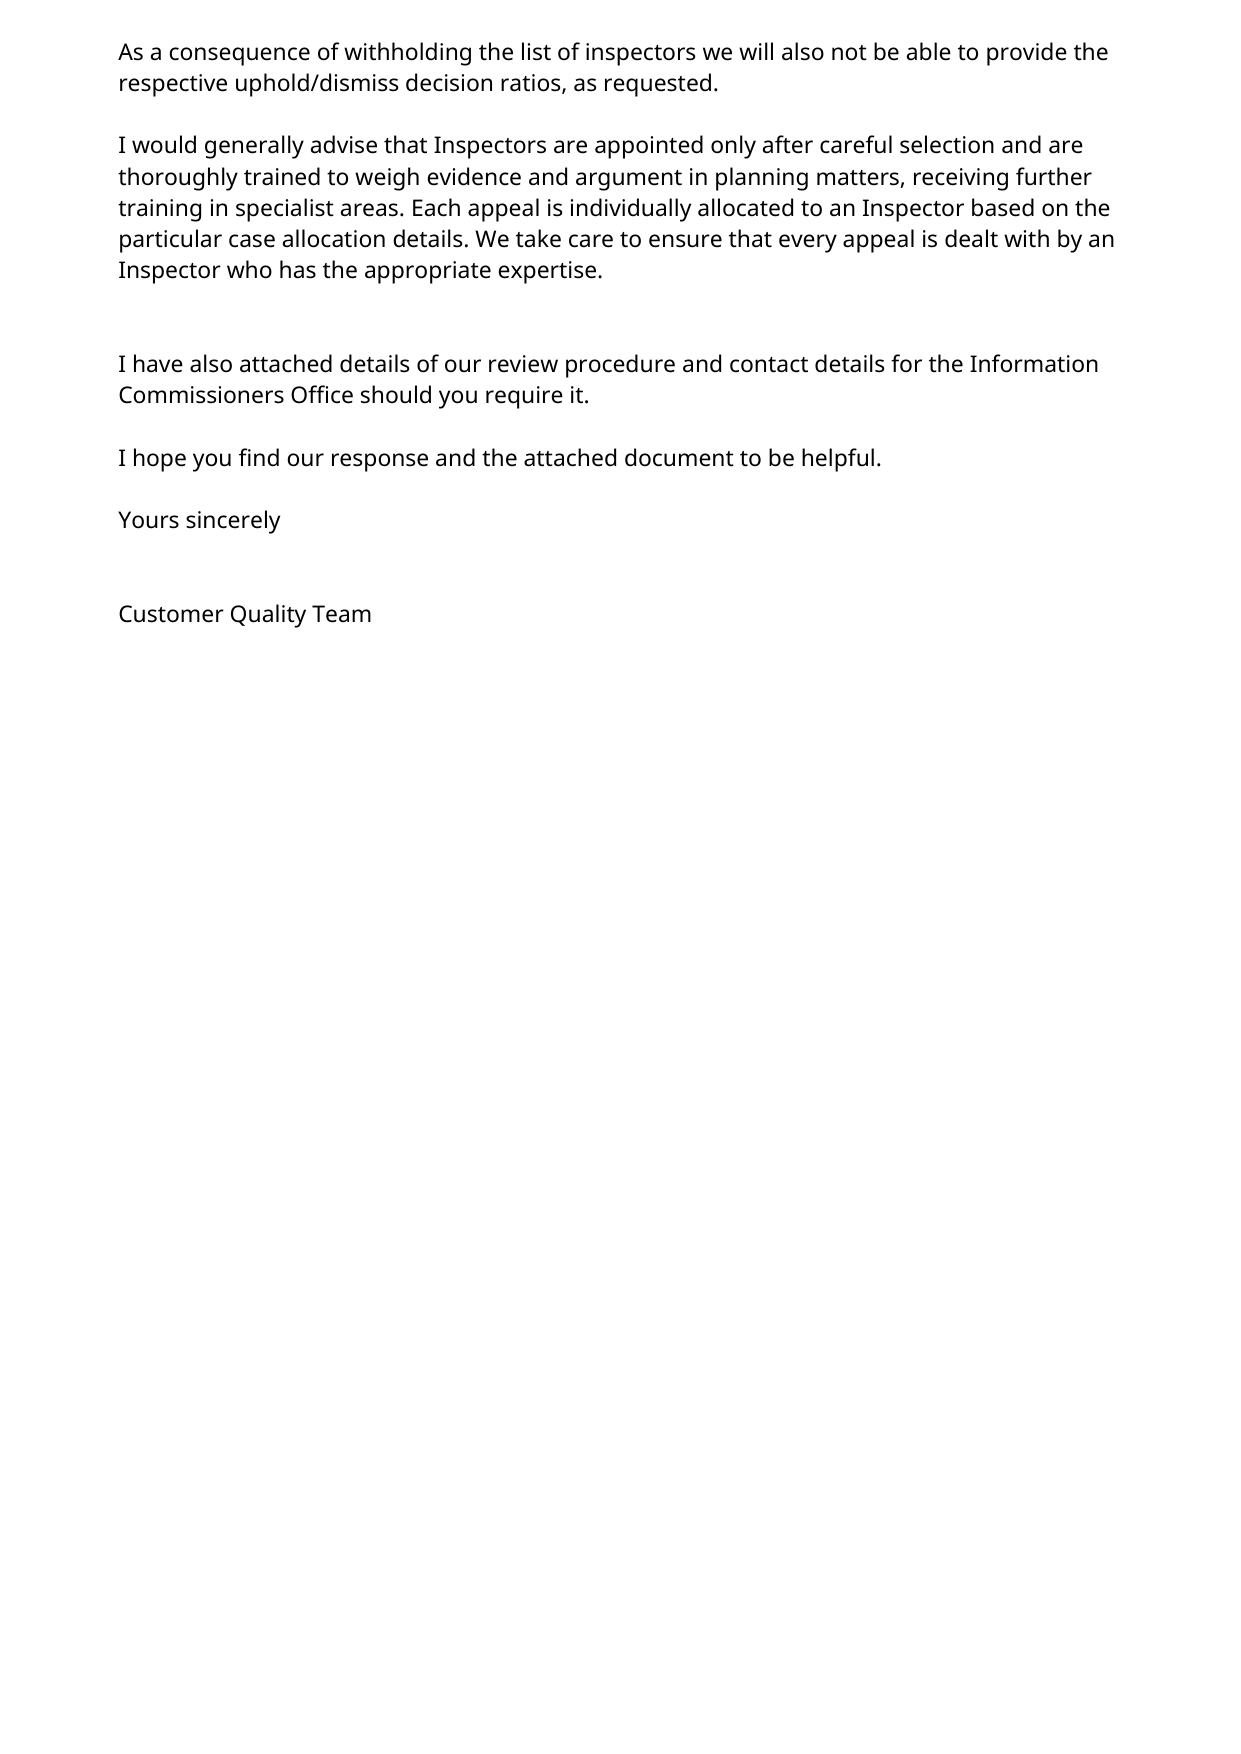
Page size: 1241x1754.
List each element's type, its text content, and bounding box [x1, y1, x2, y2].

text As a consequence of withholding the list of inspectors we will also not be able to provide the respective uphold/dismiss decision ratios, as requested. [118, 35, 1122, 98]
text Yours sincerely [118, 504, 1122, 535]
text I have also attached details of our review procedure and contact details for the Information Commissioners Office should you require it. [118, 348, 1122, 410]
text I would generally advise that Inspectors are appointed only after careful selection and are thoroughly trained to weigh evidence and argument in planning matters, receiving further training in specialist areas. Each appeal is individually allocated to an Inspector based on the particular case allocation details. We take care to ensure that every appeal is dealt with by an Inspector who has the appropriate expertise. [118, 129, 1122, 285]
text Customer Quality Team [118, 598, 1122, 629]
text I hope you find our response and the attached document to be helpful. [118, 442, 1122, 473]
